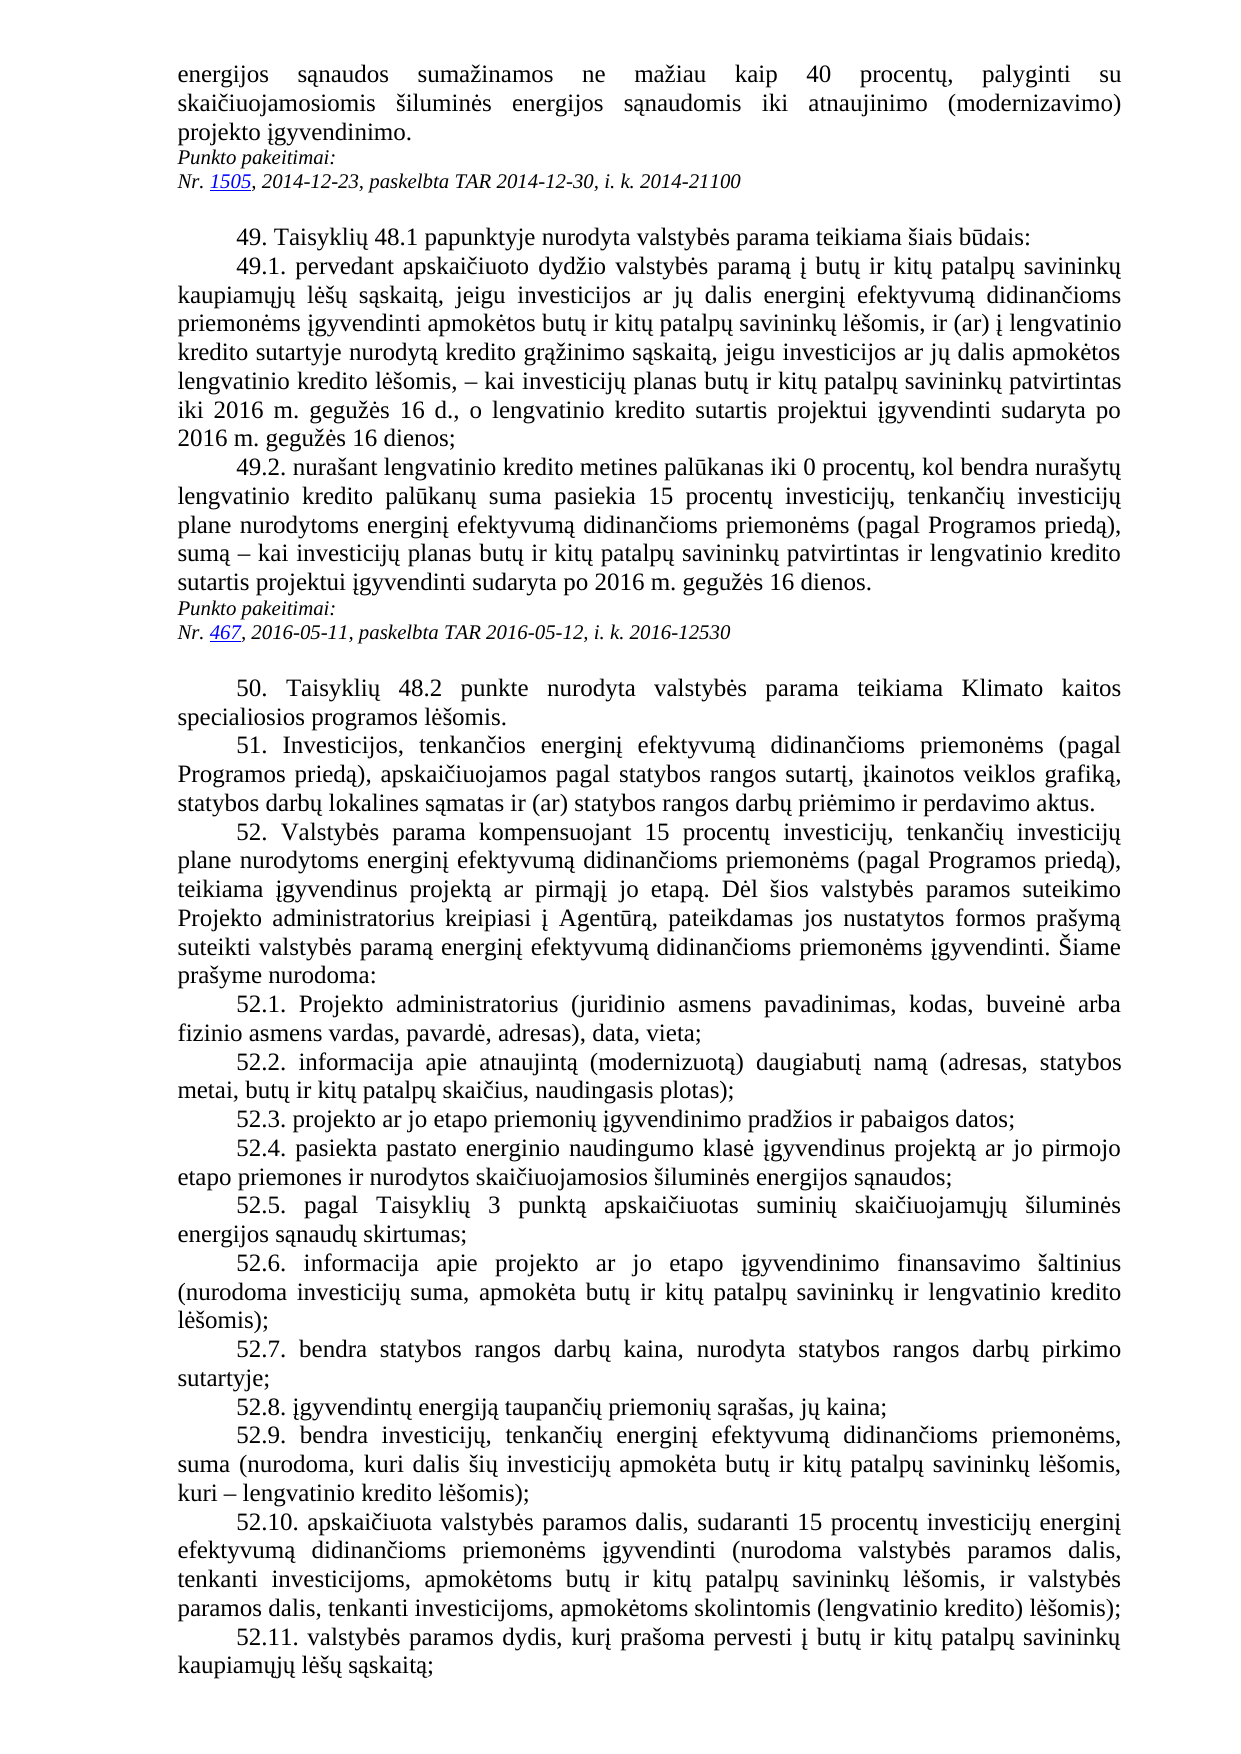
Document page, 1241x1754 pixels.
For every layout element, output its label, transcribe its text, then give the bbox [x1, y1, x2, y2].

text 52.1. Projekto administratorius (juridinio asmens pavadinimas, kodas, buveinė arba fizinio asmens vardas, pavardė, adresas), data, vieta; [177, 989, 1122, 1047]
text 52.11. valstybės paramos dydis, kurį prašoma pervesti į butų ir kitų patalpų savininkų kaupiamųjų lėšų sąskaitą; [177, 1622, 1122, 1679]
text 49.2. nurašant lengvatinio kredito metines palūkanas iki 0 procentų, kol bendra nurašytų lengvatinio kredito palūkanų suma pasiekia 15 procentų investicijų, tenkančių investicijų plane nurodytoms energinį efektyvumą didinančioms priemonėms (pagal Programos priedą), sumą – kai investicijų planas butų ir kitų patalpų savininkų patvirtintas ir lengvatinio kredito sutartis projektui įgyvendinti sudaryta po 2016 m. gegužės 16 dienos. [177, 452, 1122, 596]
text 52.5. pagal Taisyklių 3 punktą apskaičiuotas suminių skaičiuojamųjų šiluminės energijos sąnaudų skirtumas; [177, 1190, 1122, 1248]
text 50. Taisyklių 48.2 punkte nurodyta valstybės parama teikiama Klimato kaitos specialiosios programos lėšomis. [177, 673, 1122, 730]
text 52.10. apskaičiuota valstybės paramos dalis, sudaranti 15 procentų investicijų energinį efektyvumą didinančioms priemonėms įgyvendinti (nurodoma valstybės paramos dalis, tenkanti investicijoms, apmokėtoms butų ir kitų patalpų savininkų lėšomis, ir valstybės paramos dalis, tenkanti investicijoms, apmokėtoms skolintomis (lengvatinio kredito) lėšomis); [177, 1507, 1122, 1622]
text 52.7. bendra statybos rangos darbų kaina, nurodyta statybos rangos darbų pirkimo sutartyje; [177, 1334, 1122, 1392]
text Punkto pakeitimai: [177, 596, 1122, 620]
text 52.6. informacija apie projekto ar jo etapo įgyvendinimo finansavimo šaltinius (nurodoma investicijų suma, apmokėta butų ir kitų patalpų savininkų ir lengvatinio kredito lėšomis); [177, 1248, 1122, 1334]
text 52.3. projekto ar jo etapo priemonių įgyvendinimo pradžios ir pabaigos datos; [177, 1104, 1122, 1133]
text 52.4. pasiekta pastato energinio naudingumo klasė įgyvendinus projektą ar jo pirmojo etapo priemones ir nurodytos skaičiuojamosios šiluminės energijos sąnaudos; [177, 1133, 1122, 1190]
text 52.2. informacija apie atnaujintą (modernizuotą) daugiabutį namą (adresas, statybos metai, butų ir kitų patalpų skaičius, naudingasis plotas); [177, 1047, 1122, 1104]
text energijos sąnaudos sumažinamos ne mažiau kaip 40 procentų, palyginti su skaičiuojamosiomis šiluminės energijos sąnaudomis iki atnaujinimo (modernizavimo) projekto įgyvendinimo. [177, 59, 1122, 145]
text Nr. 1505, 2014-12-23, paskelbta TAR 2014-12-30, i. k. 2014-21100 [177, 169, 1122, 193]
text 49. Taisyklių 48.1 papunktyje nurodyta valstybės parama teikiama šiais būdais: [177, 222, 1122, 251]
text 49.1. pervedant apskaičiuoto dydžio valstybės paramą į butų ir kitų patalpų savininkų kaupiamųjų lėšų sąskaitą, jeigu investicijos ar jų dalis energinį efektyvumą didinančioms priemonėms įgyvendinti apmokėtos butų ir kitų patalpų savininkų lėšomis, ir (ar) į lengvatinio kredito sutartyje nurodytą kredito grąžinimo sąskaitą, jeigu investicijos ar jų dalis apmokėtos lengvatinio kredito lėšomis, – kai investicijų planas butų ir kitų patalpų savininkų patvirtintas iki 2016 m. gegužės 16 d., o lengvatinio kredito sutartis projektui įgyvendinti sudaryta po 2016 m. gegužės 16 dienos; [177, 251, 1122, 452]
text 52.9. bendra investicijų, tenkančių energinį efektyvumą didinančioms priemonėms, suma (nurodoma, kuri dalis šių investicijų apmokėta butų ir kitų patalpų savininkų lėšomis, kuri – lengvatinio kredito lėšomis); [177, 1420, 1122, 1507]
text Punkto pakeitimai: [177, 145, 1122, 169]
text Nr. 467, 2016-05-11, paskelbta TAR 2016-05-12, i. k. 2016-12530 [177, 620, 1122, 644]
text 51. Investicijos, tenkančios energinį efektyvumą didinančioms priemonėms (pagal Programos priedą), apskaičiuojamos pagal statybos rangos sutartį, įkainotos veiklos grafiką, statybos darbų lokalines sąmatas ir (ar) statybos rangos darbų priėmimo ir perdavimo aktus. [177, 730, 1122, 817]
text 52.8. įgyvendintų energiją taupančių priemonių sąrašas, jų kaina; [177, 1392, 1122, 1420]
text 52. Valstybės parama kompensuojant 15 procentų investicijų, tenkančių investicijų plane nurodytoms energinį efektyvumą didinančioms priemonėms (pagal Programos priedą), teikiama įgyvendinus projektą ar pirmąjį jo etapą. Dėl šios valstybės paramos suteikimo Projekto administratorius kreipiasi į Agentūrą, pateikdamas jos nustatytos formos prašymą suteikti valstybės paramą energinį efektyvumą didinančioms priemonėms įgyvendinti. Šiame prašyme nurodoma: [177, 817, 1122, 989]
